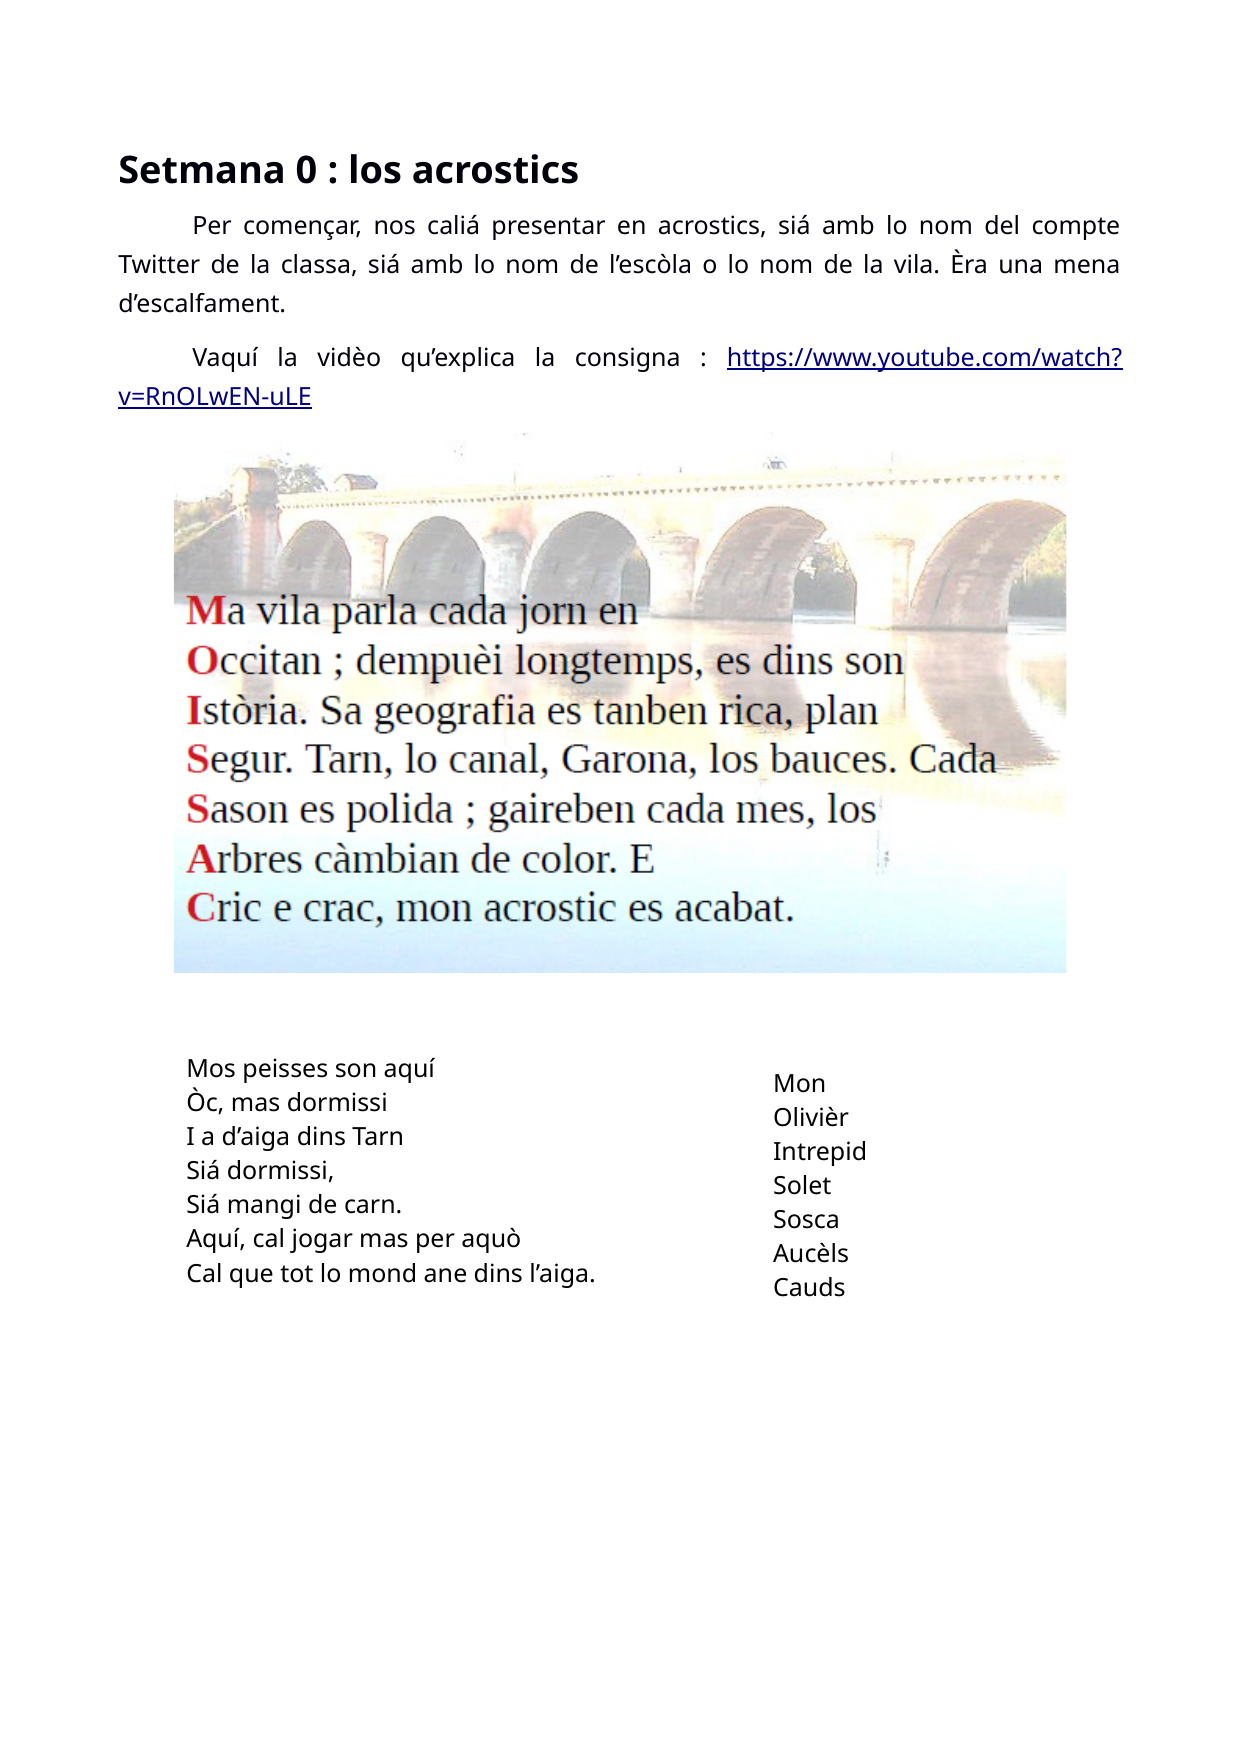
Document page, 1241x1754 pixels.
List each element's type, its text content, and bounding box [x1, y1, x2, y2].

picture [173, 432, 1067, 973]
subtitle Setmana 0 : los acrostics [118, 143, 1122, 195]
text Per començar, nos caliá presentar en acrostics, siá amb lo nom del compte Twitter de la classa, siá amb lo nom de l’escòla o lo nom de la vila. Èra una mena d’escalfament. [118, 207, 1122, 320]
text Vaquí la vidèo qu’explica la consigna : https://www.youtube.com/watch?v=RnOLwEN-uLE [118, 339, 1122, 413]
